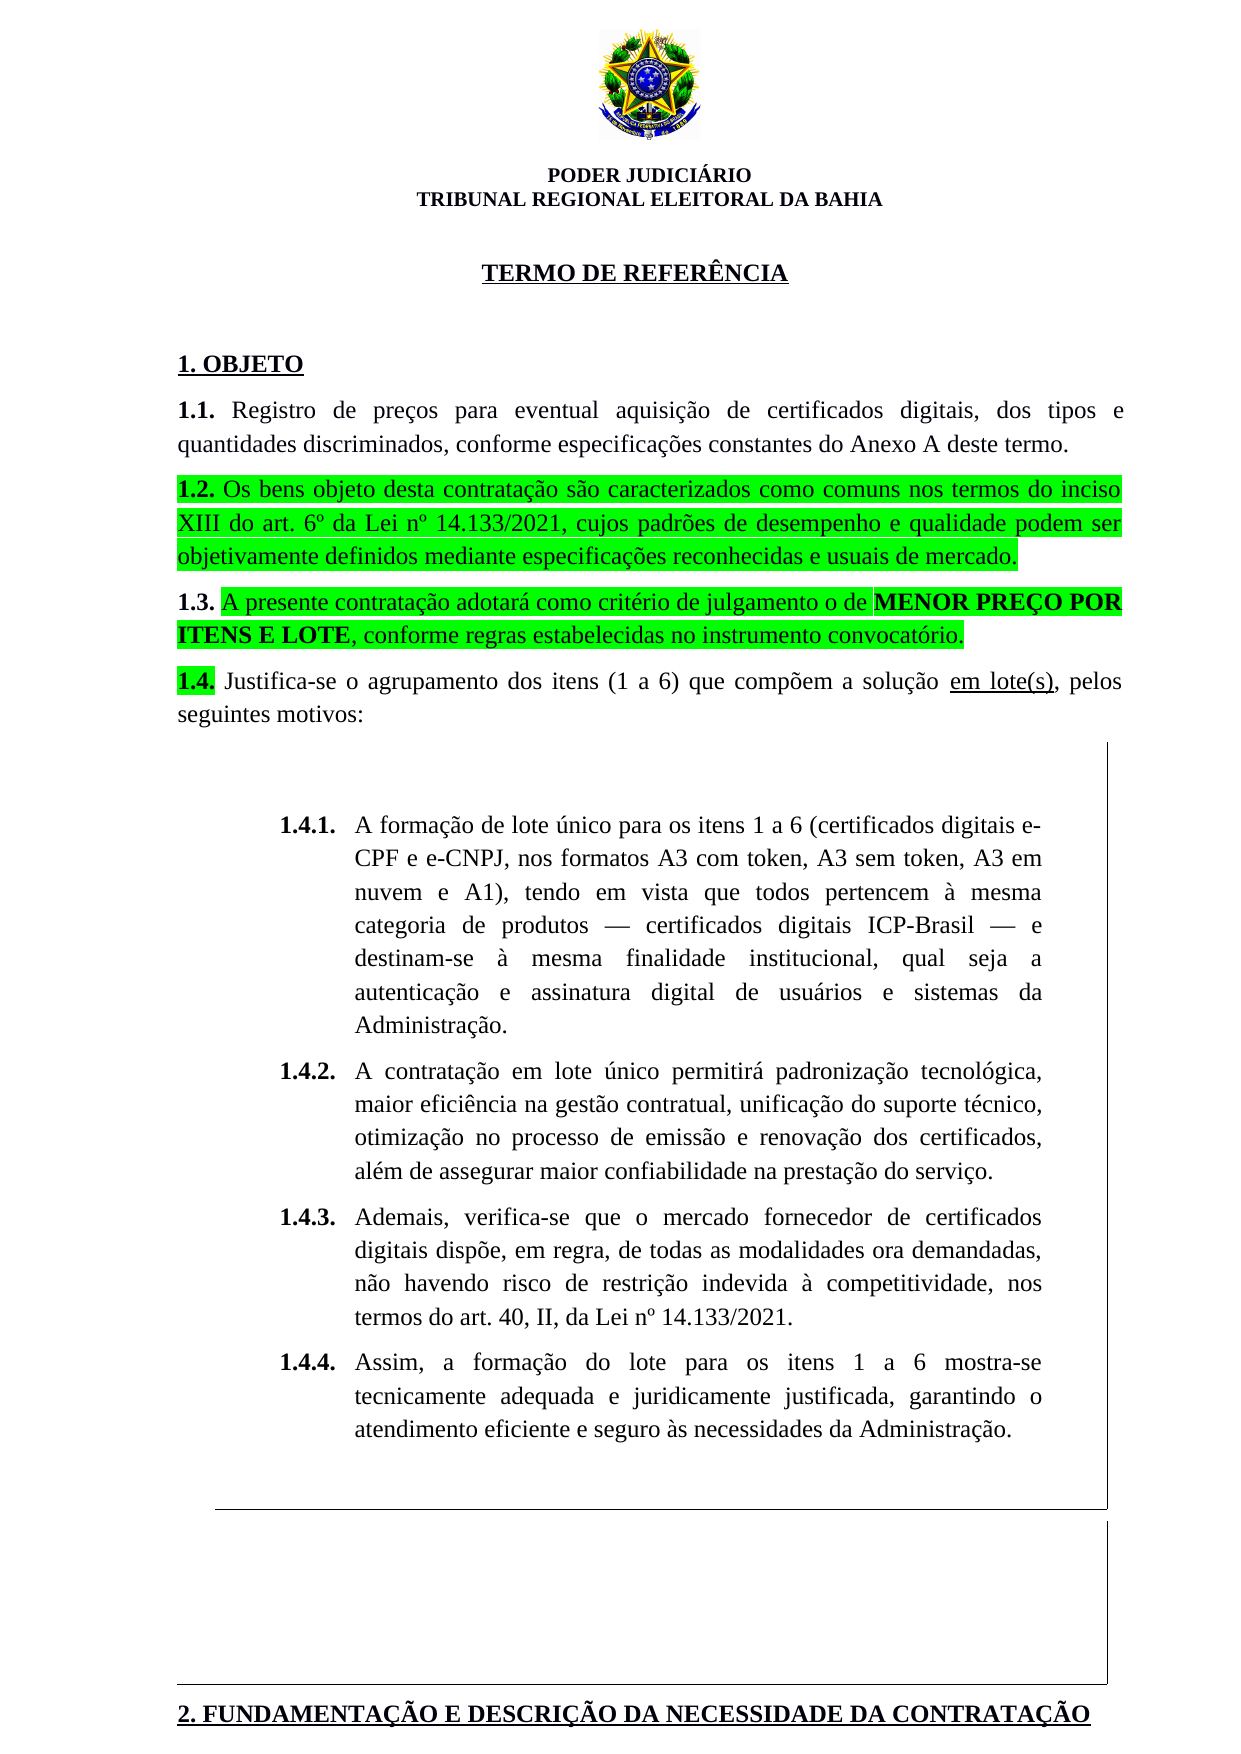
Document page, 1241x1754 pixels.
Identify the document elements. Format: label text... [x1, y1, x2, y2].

text 1. OBJETO [177, 346, 1092, 379]
text TERMO DE REFERÊNCIA [177, 254, 1092, 288]
text 2. fundamentação e descrição da necessidade da contratação [177, 1696, 1092, 1729]
text 1.1. Registro de preços para eventual aquisição de certificados digitais, dos tipos e quantidades discriminados, conforme especificações constantes do Anexo A deste termo. [177, 392, 1125, 459]
text 1.3. A presente contratação adotará como critério de julgamento o de MENOR PREÇO POR ITENS E LOTE, conforme regras estabelecidas no instrumento convocatório. [177, 584, 1122, 650]
list Ademais, verifica-se que o mercado fornecedor de certificados digitais dispõe, em regra, de todas as modalidades ora demandadas, não havendo risco de restrição indevida à competitividade, nos termos do art. 40, II, da Lei nº 14.133/2021. [215, 1134, 1107, 1279]
text 1.2. Os bens objeto desta contratação são caracterizados como comuns nos termos do inciso XIII do art. 6º da Lei nº 14.133/2021, cujos padrões de desempenho e qualidade podem ser objetivamente definidos mediante especificações reconhecidas e usuais de mercado. [177, 471, 1122, 571]
text 1.4. Justifica-se o agrupamento dos itens (1 a 6) que compõem a solução em lote(s), pelos seguintes motivos: [177, 663, 1122, 729]
list A formação de lote único para os itens 1 a 6 (certificados digitais e-CPF e e-CNPJ, nos formatos A3 com token, A3 sem token, A3 em nuvem e A1), tendo em vista que todos pertencem à mesma categoria de produtos — certificados digitais ICP-Brasil — e destinam-se à mesma finalidade institucional, qual seja a autenticação e assinatura digital de usuários e sistemas da Administração. [215, 742, 1107, 988]
list A contratação em lote único permitirá padronização tecnológica, maior eficiência na gestão contratual, unificação do suporte técnico, otimização no processo de emissão e renovação dos certificados, além de assegurar maior confiabilidade na prestação do serviço. [215, 988, 1107, 1134]
list Assim, a formação do lote para os itens 1 a 6 mostra-se tecnicamente adequada e juridicamente justificada, garantindo o atendimento eficiente e seguro às necessidades da Administração. [215, 1279, 1107, 1509]
